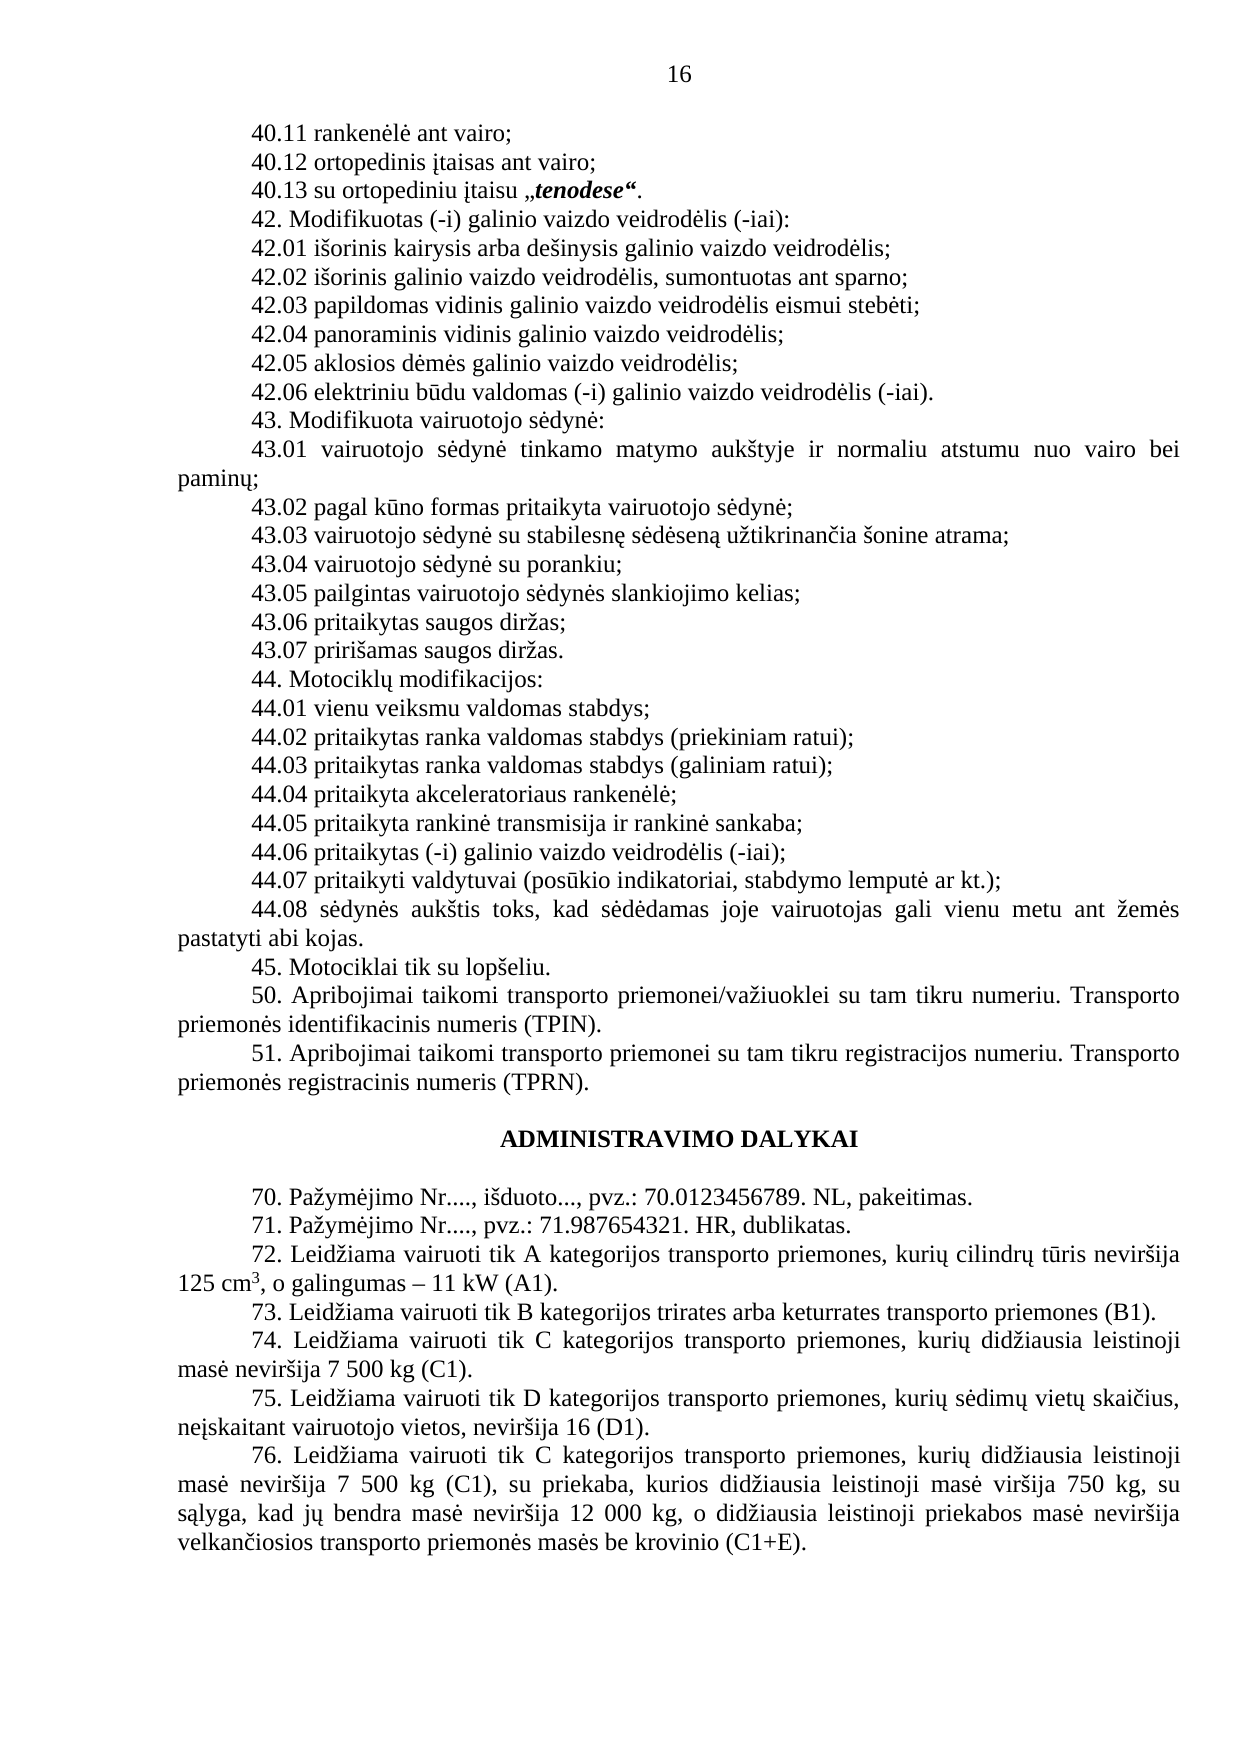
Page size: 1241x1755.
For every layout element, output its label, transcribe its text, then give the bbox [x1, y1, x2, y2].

text 45. Motociklai tik su lopšeliu. [177, 952, 1181, 981]
text 42.04 panoraminis vidinis galinio vaizdo veidrodėlis; [177, 319, 1181, 348]
text 44.03 pritaikytas ranka valdomas stabdys (galiniam ratui); [177, 751, 1181, 779]
text 42.06 elektriniu būdu valdomas (-i) galinio vaizdo veidrodėlis (-iai). [177, 377, 1181, 406]
text ADMINISTRAVIMO DALYKAI [177, 1124, 1181, 1153]
text 70. Pažymėjimo Nr...., išduoto..., pvz.: 70.0123456789. NL, pakeitimas. [177, 1182, 1181, 1211]
text 44.06 pritaikytas (-i) galinio vaizdo veidrodėlis (-iai); [177, 837, 1181, 866]
text 42.02 išorinis galinio vaizdo veidrodėlis, sumontuotas ant sparno; [177, 262, 1181, 291]
text 76. Leidžiama vairuoti tik C kategorijos transporto priemones, kurių didžiausia leistinoji masė neviršija 7 500 kg (C1), su priekaba, kurios didžiausia leistinoji masė viršija 750 kg, su sąlyga, kad jų bendra masė neviršija 12 000 kg, o didžiausia leistinoji priekabos masė neviršija velkančiosios transporto priemonės masės be krovinio (C1+E). [177, 1441, 1181, 1556]
text 42. Modifikuotas (-i) galinio vaizdo veidrodėlis (-iai): [177, 204, 1181, 233]
text 75. Leidžiama vairuoti tik D kategorijos transporto priemones, kurių sėdimų vietų skaičius, neįskaitant vairuotojo vietos, neviršija 16 (D1). [177, 1383, 1181, 1441]
text 71. Pažymėjimo Nr...., pvz.: 71.987654321. HR, dublikatas. [177, 1211, 1181, 1239]
text 42.05 aklosios dėmės galinio vaizdo veidrodėlis; [177, 348, 1181, 377]
text 44.08 sėdynės aukštis toks, kad sėdėdamas joje vairuotojas gali vienu metu ant žemės pastatyti abi kojas. [177, 894, 1181, 952]
text 50. Apribojimai taikomi transporto priemonei/važiuoklei su tam tikru numeriu. Transporto priemonės identifikacinis numeris (TPIN). [177, 981, 1181, 1038]
text 44.01 vienu veiksmu valdomas stabdys; [177, 693, 1181, 722]
text 40.11 rankenėlė ant vairo; [177, 118, 1181, 147]
text 43.07 pririšamas saugos diržas. [177, 636, 1181, 664]
text 72. Leidžiama vairuoti tik A kategorijos transporto priemones, kurių cilindrų tūris neviršija 125 cm3, o galingumas – 11 kW (A1). [177, 1239, 1181, 1297]
text 43.04 vairuotojo sėdynė su porankiu; [177, 549, 1181, 578]
text 73. Leidžiama vairuoti tik B kategorijos trirates arba keturrates transporto priemones (B1). [177, 1297, 1181, 1326]
text 40.13 su ortopediniu įtaisu „tenodese“. [177, 176, 1181, 204]
text 44. Motociklų modifikacijos: [177, 664, 1181, 693]
text 43. Modifikuota vairuotojo sėdynė: [177, 406, 1181, 434]
text 43.03 vairuotojo sėdynė su stabilesnę sėdėseną užtikrinančia šonine atrama; [177, 521, 1181, 549]
text 44.05 pritaikyta rankinė transmisija ir rankinė sankaba; [177, 808, 1181, 837]
text 42.01 išorinis kairysis arba dešinysis galinio vaizdo veidrodėlis; [177, 233, 1181, 262]
text 43.06 pritaikytas saugos diržas; [177, 607, 1181, 636]
text 44.02 pritaikytas ranka valdomas stabdys (priekiniam ratui); [177, 722, 1181, 751]
text 40.12 ortopedinis įtaisas ant vairo; [177, 147, 1181, 176]
text 44.07 pritaikyti valdytuvai (posūkio indikatoriai, stabdymo lemputė ar kt.); [177, 866, 1181, 894]
text 44.04 pritaikyta akceleratoriaus rankenėlė; [177, 779, 1181, 808]
text 43.02 pagal kūno formas pritaikyta vairuotojo sėdynė; [177, 492, 1181, 521]
text 43.05 pailgintas vairuotojo sėdynės slankiojimo kelias; [177, 578, 1181, 607]
text 43.01 vairuotojo sėdynė tinkamo matymo aukštyje ir normaliu atstumu nuo vairo bei paminų; [177, 434, 1181, 492]
text 51. Apribojimai taikomi transporto priemonei su tam tikru registracijos numeriu. Transporto priemonės registracinis numeris (TPRN). [177, 1038, 1181, 1096]
text 74. Leidžiama vairuoti tik C kategorijos transporto priemones, kurių didžiausia leistinoji masė neviršija 7 500 kg (C1). [177, 1326, 1181, 1383]
text 42.03 papildomas vidinis galinio vaizdo veidrodėlis eismui stebėti; [177, 291, 1181, 319]
